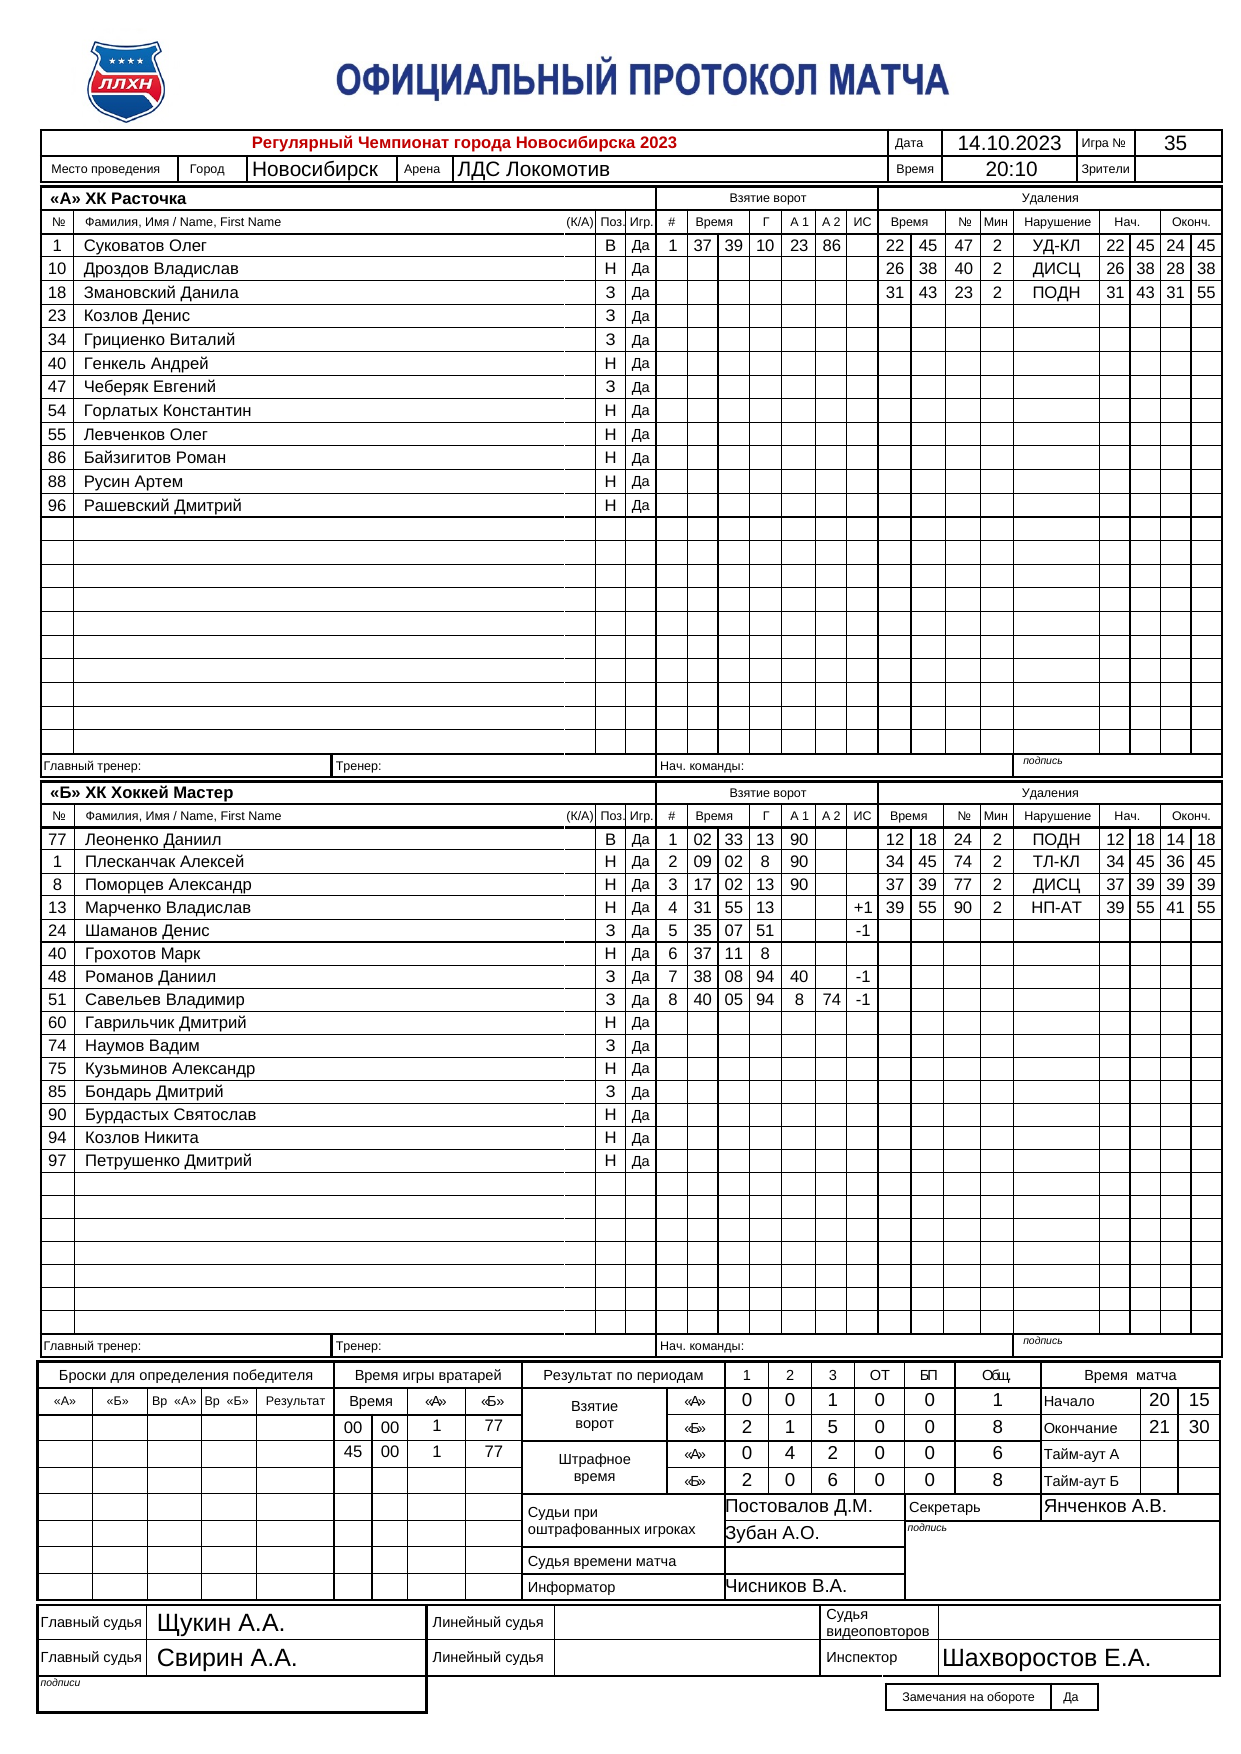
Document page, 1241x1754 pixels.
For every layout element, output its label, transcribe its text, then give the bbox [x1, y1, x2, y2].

table_cell [946, 659, 980, 682]
table_cell [1192, 541, 1221, 564]
table_cell Да [626, 281, 655, 303]
table_cell [1192, 305, 1221, 327]
table_cell [257, 1547, 333, 1573]
table_cell Тайм-аут Б [1042, 1468, 1140, 1493]
table_cell 3 [657, 874, 687, 895]
table_cell [565, 1265, 595, 1287]
table_cell [879, 612, 910, 634]
table_cell [596, 1196, 625, 1218]
table_cell [719, 659, 749, 682]
table_cell [912, 707, 945, 729]
table_cell [1161, 730, 1190, 753]
table_cell 4 [657, 896, 687, 918]
table_cell [816, 494, 846, 516]
table_cell # [657, 805, 687, 826]
table_cell Левченков Олег [74, 423, 564, 445]
table_cell [847, 352, 877, 374]
table_cell [719, 376, 749, 398]
table_cell [626, 518, 655, 540]
table_cell [782, 494, 815, 516]
table_header 2 [769, 1363, 811, 1387]
table_cell [879, 966, 910, 987]
table_header 14.10.2023 [943, 131, 1076, 155]
table_cell [912, 1104, 943, 1126]
table_cell [750, 1219, 781, 1241]
table_cell [565, 707, 595, 729]
table_cell Русин Артем [74, 470, 564, 493]
table_cell [879, 920, 910, 941]
table_cell [946, 470, 980, 493]
table_cell [565, 966, 595, 987]
table_cell [1100, 588, 1129, 611]
table_cell [912, 1265, 943, 1287]
table_cell [42, 636, 73, 658]
table_cell № [946, 211, 980, 233]
table_cell 13 [750, 874, 781, 895]
table_cell [1100, 446, 1129, 469]
table_cell [879, 1311, 910, 1333]
table_cell А 1 [782, 211, 815, 233]
table_cell [719, 588, 749, 611]
table_cell 1 [956, 1389, 1040, 1413]
table_cell [565, 588, 595, 611]
table_cell Грициенко Виталий [74, 328, 564, 351]
table_cell [1131, 920, 1160, 941]
table_cell Генкель Андрей [74, 352, 564, 374]
table_cell [1192, 966, 1221, 987]
table_cell 0 [769, 1468, 811, 1493]
table_cell Нач. команды: [657, 755, 1012, 776]
table_cell [565, 1150, 595, 1172]
table_cell Фамилия, Имя / Name, First Name [75, 805, 565, 826]
table_cell 1 [42, 850, 74, 872]
table_cell [565, 659, 595, 682]
table_header Общ. [956, 1363, 1040, 1387]
table_cell [912, 1311, 943, 1333]
table_cell [1014, 1288, 1099, 1310]
table_cell [1192, 423, 1221, 445]
table_cell 02 [719, 874, 749, 895]
table_cell Да [626, 399, 655, 422]
table_cell 22 [879, 235, 910, 256]
table_cell Дроздов Владислав [74, 257, 564, 280]
table_cell [1014, 541, 1099, 564]
table_cell 13 [750, 896, 781, 918]
table_cell [879, 1058, 910, 1079]
table_cell [565, 235, 595, 256]
table_cell [726, 1548, 904, 1573]
table_cell [750, 1035, 781, 1057]
table_cell [565, 1035, 595, 1057]
table_cell 12 [879, 829, 910, 849]
table_cell [688, 1012, 717, 1033]
table_cell Нач. [1100, 211, 1160, 233]
table_cell [816, 446, 846, 469]
table_cell [879, 305, 910, 327]
table_cell 0 [905, 1389, 954, 1413]
table_cell [657, 518, 687, 540]
table_cell [42, 1311, 74, 1333]
table_cell [912, 1012, 943, 1033]
table_cell [816, 707, 846, 729]
table_cell 34 [1100, 850, 1129, 872]
table_cell [912, 399, 945, 422]
table_cell [750, 730, 781, 753]
table_cell 38 [1131, 257, 1160, 280]
table_cell [816, 659, 846, 682]
table_cell [1161, 1035, 1190, 1057]
table_cell [981, 1058, 1013, 1079]
table_cell [879, 470, 910, 493]
table_cell Янченков А.В. [1042, 1495, 1219, 1520]
table_cell [847, 470, 877, 493]
table_cell 45 [335, 1441, 371, 1467]
table_cell [1131, 399, 1160, 422]
table_cell 40 [42, 352, 73, 374]
table_cell [816, 1127, 846, 1149]
table_cell 39 [719, 235, 749, 256]
table_cell [944, 1242, 980, 1264]
table_cell Н [596, 1058, 625, 1079]
table_cell [816, 1242, 846, 1264]
table_cell [1014, 470, 1099, 493]
table_cell [912, 588, 945, 611]
table_cell [1192, 376, 1221, 398]
table_cell 8 [956, 1415, 1040, 1440]
table_cell Да [626, 470, 655, 493]
table_cell [816, 612, 846, 634]
table_cell [75, 1265, 564, 1287]
table_cell 86 [42, 446, 73, 469]
table_cell [626, 730, 655, 753]
table_cell [981, 423, 1013, 445]
table_cell [1100, 943, 1129, 964]
table_cell [688, 1104, 717, 1126]
table_cell Информатор [523, 1575, 724, 1599]
table_cell [782, 470, 815, 493]
table_cell [688, 730, 717, 753]
table_cell Шахворостов Е.А. [939, 1640, 1219, 1675]
table_cell [847, 1311, 877, 1333]
table_cell Н [596, 399, 625, 422]
table_cell [657, 1196, 687, 1218]
table_cell [565, 896, 595, 918]
table_cell [688, 1173, 717, 1195]
table_cell [42, 1219, 74, 1241]
table_cell [981, 446, 1013, 469]
table_cell [879, 707, 910, 729]
table_cell [782, 730, 815, 753]
table_cell [626, 1288, 655, 1310]
table_header Взятие ворот [657, 783, 877, 803]
table_cell Поз. [596, 805, 625, 826]
table_cell Свирин А.А. [147, 1640, 425, 1675]
table_cell Инспектор [821, 1640, 938, 1675]
table_cell [750, 707, 781, 729]
table_cell Байзигитов Роман [74, 446, 564, 469]
table_cell [626, 707, 655, 729]
table_cell ПОДН [1014, 281, 1099, 303]
table_cell 08 [719, 966, 749, 987]
table_cell Бурдастых Святослав [75, 1104, 564, 1126]
table_cell 45 [1192, 850, 1221, 872]
table_cell [1192, 1288, 1221, 1310]
table_cell Да [626, 1127, 655, 1149]
table_cell [688, 1035, 717, 1057]
table_cell Время [688, 805, 749, 826]
table_cell [847, 328, 877, 351]
table_cell [565, 305, 595, 327]
table_cell Оконч. [1161, 211, 1221, 233]
table_cell [879, 730, 910, 753]
table_cell [944, 1196, 980, 1218]
table_cell [750, 1265, 781, 1287]
table_cell [202, 1441, 256, 1467]
table_cell [42, 612, 73, 634]
table_cell [1131, 707, 1160, 729]
table_cell [847, 659, 877, 682]
table_cell 55 [912, 896, 943, 918]
table_cell [42, 730, 73, 753]
table_cell [688, 1265, 717, 1287]
table_cell [657, 1219, 687, 1241]
table_cell Главный тренер: [42, 1335, 330, 1356]
table_cell 88 [42, 470, 73, 493]
table_cell [42, 707, 73, 729]
table_cell [1136, 157, 1221, 181]
table_cell [946, 399, 980, 422]
table_cell [93, 1468, 147, 1493]
table_cell [981, 494, 1013, 516]
table_cell [1014, 423, 1099, 445]
table_cell [373, 1468, 407, 1493]
table_cell [1014, 565, 1099, 587]
table_cell [944, 966, 980, 987]
table_cell [657, 257, 687, 280]
table_cell [719, 565, 749, 587]
table_cell [719, 494, 749, 516]
table_cell [1014, 446, 1099, 469]
table_cell 0 [726, 1389, 768, 1413]
table_cell [782, 328, 815, 351]
table_cell [688, 257, 717, 280]
table_cell 37 [1100, 874, 1129, 895]
table_cell [39, 1416, 92, 1440]
table_cell [1014, 328, 1099, 351]
table_cell [42, 1242, 74, 1264]
table_cell [1131, 494, 1160, 516]
table_cell 7 [657, 966, 687, 987]
table_cell (К/А) [565, 211, 595, 233]
table_cell 90 [782, 874, 815, 895]
table_cell Линейный судья [428, 1640, 554, 1675]
table_cell 45 [1192, 235, 1221, 256]
table_cell [879, 541, 910, 564]
table_cell [1014, 352, 1099, 374]
table_cell [816, 588, 846, 611]
table_cell 77 [466, 1441, 521, 1467]
table_cell Арена [398, 157, 452, 181]
table_cell [688, 659, 717, 682]
table_cell [750, 1173, 781, 1195]
table_cell Савельев Владимир [75, 989, 564, 1011]
table_cell [1192, 989, 1221, 1011]
table_cell [1100, 494, 1129, 516]
table_cell [879, 423, 910, 445]
table_cell [816, 1219, 846, 1241]
table_cell [719, 446, 749, 469]
table_cell Да [626, 989, 655, 1011]
table_cell [42, 1173, 74, 1195]
table_cell [1131, 989, 1160, 1011]
table_cell [565, 494, 595, 516]
table_cell [750, 423, 781, 445]
table_cell Оконч. [1161, 805, 1221, 826]
table_cell [847, 588, 877, 611]
table_cell [626, 1173, 655, 1195]
table_cell [257, 1574, 333, 1599]
table_cell [1100, 1012, 1129, 1033]
table_cell [719, 328, 749, 351]
table_cell [39, 1521, 92, 1546]
table_cell [565, 730, 595, 753]
table_cell [981, 1150, 1013, 1172]
table_cell [719, 1173, 749, 1195]
table_cell Да [626, 920, 655, 941]
table_cell [1161, 966, 1190, 987]
table_cell Петрушенко Дмитрий [75, 1150, 564, 1172]
table_cell Нарушение [1014, 211, 1099, 233]
table_cell [879, 565, 910, 587]
table_cell [816, 1311, 846, 1333]
table_cell [565, 1196, 595, 1218]
table_cell [750, 636, 781, 658]
table_cell [335, 1547, 371, 1573]
table_cell 18 [42, 281, 73, 303]
table_cell [816, 518, 846, 540]
table_cell [946, 446, 980, 469]
table_cell 37 [688, 235, 717, 256]
table_cell [816, 1150, 846, 1172]
table_cell [816, 920, 846, 941]
table_cell [373, 1494, 407, 1520]
table_cell [1014, 1311, 1099, 1333]
table_cell [257, 1441, 333, 1467]
table_cell [879, 376, 910, 398]
table_cell [1131, 1265, 1160, 1287]
table_cell 0 [769, 1389, 811, 1413]
table_cell [912, 376, 945, 398]
table_cell 47 [946, 235, 980, 256]
table_cell [1161, 1150, 1190, 1172]
table_cell [202, 1494, 256, 1520]
table_cell [1131, 518, 1160, 540]
table_cell [750, 612, 781, 634]
table_cell [1100, 423, 1129, 445]
table_cell [981, 541, 1013, 564]
table_cell [981, 1035, 1013, 1057]
table_cell [981, 588, 1013, 611]
table_cell [75, 1311, 564, 1333]
table_cell [688, 1219, 717, 1241]
table_cell 41 [1161, 896, 1190, 918]
table_cell [816, 1196, 846, 1218]
table_cell 94 [42, 1127, 74, 1149]
table_cell [782, 588, 815, 611]
table_cell Поз. [596, 211, 625, 233]
table_cell Да [626, 376, 655, 398]
table_cell [981, 1104, 1013, 1126]
table_cell [1192, 565, 1221, 587]
table_cell [688, 612, 717, 634]
table_cell [565, 683, 595, 706]
table_cell [816, 423, 846, 445]
table_cell [1100, 1196, 1129, 1218]
table_cell 45 [912, 850, 943, 872]
table_cell 4 [769, 1442, 811, 1467]
table_cell [847, 494, 877, 516]
table_cell ДИСЦ [1014, 257, 1099, 280]
table_cell В [596, 829, 625, 849]
table_cell [944, 1035, 980, 1057]
table_cell [148, 1441, 201, 1467]
table_cell [816, 352, 846, 374]
table_cell [688, 541, 717, 564]
table_cell [816, 399, 846, 422]
table_cell 00 [373, 1416, 407, 1440]
table_cell Г [750, 805, 781, 826]
table_cell [1161, 1012, 1190, 1033]
table_cell Тайм-аут А [1042, 1441, 1140, 1467]
table_cell [1192, 470, 1221, 493]
table_cell [944, 1265, 980, 1287]
table_cell Да [626, 423, 655, 445]
table_cell [1100, 518, 1129, 540]
table_cell [626, 1242, 655, 1264]
table_cell [912, 1173, 943, 1195]
table_cell [1131, 1219, 1160, 1241]
table_cell [981, 1173, 1013, 1195]
table_cell Шаманов Денис [75, 920, 564, 941]
table_cell [1192, 1196, 1221, 1218]
table_cell [657, 707, 687, 729]
table_cell 05 [719, 989, 749, 1011]
table_cell [688, 399, 717, 422]
table_cell [1131, 541, 1160, 564]
table_cell [1014, 494, 1099, 516]
table_cell 33 [719, 829, 749, 849]
table_cell [688, 1311, 717, 1333]
table_cell [1131, 376, 1160, 398]
table_cell [1100, 305, 1129, 327]
table_cell [657, 1242, 687, 1264]
table_cell [1161, 920, 1190, 941]
table_cell Тренер: [333, 1335, 655, 1356]
table_cell [719, 1311, 749, 1333]
table_cell [1014, 1127, 1099, 1149]
table_cell [626, 659, 655, 682]
table_cell [373, 1521, 407, 1546]
table_cell [42, 565, 73, 587]
table_cell 24 [1161, 235, 1190, 256]
table_cell [946, 518, 980, 540]
table_cell [912, 612, 945, 634]
table_cell Фамилия, Имя / Name, First Name [74, 211, 565, 233]
table_cell [1100, 541, 1129, 564]
table_cell 55 [1131, 896, 1160, 918]
table_cell «А» [668, 1442, 724, 1467]
table_cell 1 [408, 1441, 465, 1467]
table_cell [719, 470, 749, 493]
table_cell Зрители [1078, 157, 1134, 181]
table_cell 94 [750, 966, 781, 987]
table_cell [688, 376, 717, 398]
table_cell [1100, 1288, 1129, 1310]
table_cell [782, 636, 815, 658]
table_cell [1161, 1219, 1190, 1241]
table_cell Марченко Владислав [75, 896, 564, 918]
table_cell [657, 1104, 687, 1126]
table_cell 74 [42, 1035, 74, 1057]
table_cell Грохотов Марк [75, 943, 564, 964]
table_cell 74 [816, 989, 846, 1011]
table_cell НП-АТ [1014, 896, 1099, 918]
table_cell [42, 588, 73, 611]
table_cell [912, 730, 945, 753]
table_cell [944, 1081, 980, 1103]
table_cell [1131, 1311, 1160, 1333]
table_cell 43 [1131, 281, 1160, 303]
table_cell 13 [750, 829, 781, 849]
table_cell [782, 1311, 815, 1333]
table_cell 40 [782, 966, 815, 987]
table_cell [1192, 1127, 1221, 1149]
table_cell [1131, 446, 1160, 469]
table_cell Результат [257, 1389, 333, 1413]
table_cell [257, 1494, 333, 1520]
table_cell [1100, 730, 1129, 753]
table_cell Да [626, 874, 655, 895]
table_cell [408, 1574, 465, 1599]
table_cell 2 [726, 1468, 768, 1493]
table_cell [1131, 1173, 1160, 1195]
table_cell [1192, 1058, 1221, 1079]
table_cell [202, 1547, 256, 1573]
table_cell [565, 874, 595, 895]
table_cell [1192, 943, 1221, 964]
table_cell ИС [847, 805, 877, 826]
table_cell [782, 1058, 815, 1079]
table_cell [1179, 1441, 1219, 1467]
table_cell [816, 829, 846, 849]
table_cell [944, 1311, 980, 1333]
table_cell [688, 518, 717, 540]
table_cell 40 [42, 943, 74, 964]
table_cell Да [626, 966, 655, 987]
table_cell 54 [42, 399, 73, 422]
table_cell [657, 588, 687, 611]
table_cell [1131, 730, 1160, 753]
table_cell 8 [657, 989, 687, 1011]
table_cell 2 [981, 896, 1013, 918]
table_cell [657, 376, 687, 398]
table_cell [466, 1468, 521, 1493]
table_cell 8 [42, 874, 74, 895]
table_cell [816, 896, 846, 918]
table_cell [626, 636, 655, 658]
table_cell [782, 612, 815, 634]
table_cell [750, 470, 781, 493]
table_cell № [42, 211, 73, 233]
table_cell [879, 1127, 910, 1149]
table_cell [981, 518, 1013, 540]
table_cell 39 [879, 896, 910, 918]
table_cell [782, 659, 815, 682]
table_cell 11 [719, 943, 749, 964]
table_cell [1192, 1265, 1221, 1287]
table_cell Н [596, 850, 625, 872]
table_cell [565, 446, 595, 469]
table_cell 10 [42, 257, 73, 280]
table_cell [1100, 989, 1129, 1011]
table_cell 8 [956, 1468, 1040, 1493]
table_cell 43 [912, 281, 945, 303]
table_cell 26 [1100, 257, 1129, 280]
table_cell Взятие ворот [523, 1389, 666, 1440]
table_cell [1161, 588, 1190, 611]
table_cell [782, 257, 815, 280]
table_cell [944, 920, 980, 941]
table_cell [981, 376, 1013, 398]
table_cell [1131, 1242, 1160, 1264]
table_cell [626, 1196, 655, 1218]
table_cell [596, 541, 625, 564]
table_cell [944, 1288, 980, 1310]
table_cell [750, 1242, 781, 1264]
table_cell подпись [1014, 1335, 1221, 1356]
table_cell 2 [981, 235, 1013, 256]
table_cell [75, 1242, 564, 1264]
table_cell 23 [946, 281, 980, 303]
table_cell [946, 636, 980, 658]
table_cell [1161, 612, 1190, 634]
table_cell [912, 920, 943, 941]
table_cell Да [626, 1081, 655, 1103]
table_cell [42, 1196, 74, 1218]
table_cell [912, 1219, 943, 1241]
table_cell [596, 1173, 625, 1195]
table_cell Вр «А» [148, 1389, 201, 1413]
table_cell З [596, 328, 625, 351]
table_cell 55 [42, 423, 73, 445]
table_cell [847, 612, 877, 634]
table_cell [912, 1150, 943, 1172]
table_cell Постовалов Д.М. [726, 1495, 904, 1520]
table_cell [688, 1196, 717, 1218]
table_cell [1161, 1058, 1190, 1079]
table_cell 18 [1192, 829, 1221, 849]
table_cell [565, 636, 595, 658]
table_cell [1131, 943, 1160, 964]
table_cell [74, 518, 564, 540]
table_cell 0 [905, 1468, 954, 1493]
table_cell [847, 399, 877, 422]
table_cell Наумов Вадим [75, 1035, 564, 1057]
table_cell [657, 541, 687, 564]
table_header Да [1052, 1685, 1097, 1709]
table_cell [782, 920, 815, 941]
table_cell [657, 328, 687, 351]
table_header Удаления [879, 188, 1221, 209]
table_cell [946, 352, 980, 374]
table_cell [816, 966, 846, 987]
table_cell [750, 1127, 781, 1149]
table_cell [257, 1521, 333, 1546]
table_cell подпись [906, 1522, 1219, 1599]
table_cell [1100, 1219, 1129, 1241]
table_cell [879, 943, 910, 964]
table_cell 15 [1179, 1389, 1219, 1413]
table_cell [1141, 1468, 1177, 1493]
table_cell «Б» [93, 1389, 147, 1413]
table_cell [719, 1219, 749, 1241]
table_cell [1161, 541, 1190, 564]
table_cell [148, 1494, 201, 1520]
table_cell [981, 470, 1013, 493]
table_cell [782, 707, 815, 729]
table_cell [782, 1150, 815, 1172]
table_cell [688, 328, 717, 351]
table_cell [657, 399, 687, 422]
table_cell Н [596, 896, 625, 918]
table_cell [816, 328, 846, 351]
table_cell [912, 683, 945, 706]
table_cell [565, 1173, 595, 1195]
table_cell 2 [657, 850, 687, 872]
table_cell [946, 730, 980, 753]
table_cell 5 [812, 1415, 854, 1440]
table_cell [1192, 1081, 1221, 1103]
table_cell [565, 850, 595, 872]
table_cell Линейный судья [428, 1606, 554, 1639]
table_cell [847, 1035, 877, 1057]
table_cell [202, 1574, 256, 1599]
table_cell Да [626, 1012, 655, 1033]
table_cell [657, 1173, 687, 1195]
table_cell [879, 1150, 910, 1172]
table_cell [93, 1494, 147, 1520]
table_header 3 [812, 1363, 854, 1387]
table_cell [1131, 1035, 1160, 1057]
table_cell [42, 659, 73, 682]
table_cell [408, 1547, 465, 1573]
table_cell [1131, 328, 1160, 351]
table_cell 0 [855, 1442, 904, 1467]
table_cell 2 [726, 1415, 768, 1440]
table_cell [981, 1127, 1013, 1149]
table_cell [1161, 328, 1190, 351]
table_cell [847, 565, 877, 587]
table_cell [981, 1196, 1013, 1218]
table_cell [565, 829, 595, 849]
table_cell [688, 1242, 717, 1264]
table_cell [912, 1242, 943, 1264]
table_cell Да [626, 829, 655, 849]
table_cell [719, 541, 749, 564]
table_cell 2 [981, 829, 1013, 849]
table_cell 02 [688, 829, 717, 849]
table_cell 45 [1131, 850, 1160, 872]
table_cell [816, 1035, 846, 1057]
table_cell [981, 636, 1013, 658]
table_cell 38 [912, 257, 945, 280]
table_cell -1 [847, 989, 877, 1011]
table_cell 74 [944, 850, 980, 872]
table_header Регулярный Чемпионат города Новосибирска 2023 [42, 131, 887, 155]
table_cell [912, 470, 945, 493]
table_cell [782, 281, 815, 303]
table_cell [1161, 494, 1190, 516]
table_cell [782, 399, 815, 422]
table_cell [1161, 1104, 1190, 1126]
table_cell [1192, 399, 1221, 422]
table_cell 77 [466, 1416, 521, 1440]
table_header 1 [726, 1363, 768, 1387]
table_cell 90 [782, 829, 815, 849]
table_cell [626, 565, 655, 587]
table_cell [847, 1058, 877, 1079]
table_cell 40 [946, 257, 980, 280]
table_cell [879, 446, 910, 469]
table_cell [596, 1288, 625, 1310]
table_cell Время [335, 1389, 407, 1413]
table_cell [93, 1441, 147, 1467]
table_cell Зубан А.О. [726, 1521, 904, 1546]
table_cell [946, 612, 980, 634]
table_cell [1192, 1012, 1221, 1033]
table_cell [879, 518, 910, 540]
table_cell [1161, 423, 1190, 445]
table_cell А 2 [816, 211, 846, 233]
table_cell 13 [42, 896, 74, 918]
table_cell [719, 1058, 749, 1079]
table_cell [981, 1012, 1013, 1033]
table_cell [74, 636, 564, 658]
table_cell # [657, 211, 687, 233]
table_cell 38 [1192, 257, 1221, 280]
table_cell [782, 1081, 815, 1103]
table_cell [39, 1468, 92, 1493]
table_cell [816, 1058, 846, 1079]
table_cell [1014, 588, 1099, 611]
table_cell [981, 966, 1013, 987]
table_cell 75 [42, 1058, 74, 1079]
table_cell [657, 1150, 687, 1172]
table_cell [1014, 1035, 1099, 1057]
table_cell Чисников В.А. [726, 1575, 904, 1599]
table_cell [750, 1288, 781, 1310]
table_cell [719, 707, 749, 729]
table_header «А» ХК Расточка [42, 188, 655, 209]
table_cell [1161, 376, 1190, 398]
table_cell [565, 1058, 595, 1079]
table_cell [596, 1265, 625, 1287]
table_cell З [596, 1081, 625, 1103]
table_cell [148, 1547, 201, 1573]
table_cell [981, 920, 1013, 941]
table_cell [565, 1081, 595, 1103]
table_cell 0 [855, 1389, 904, 1413]
table_cell Главный судья [39, 1640, 146, 1675]
table_cell [688, 1081, 717, 1103]
table_cell [946, 588, 980, 611]
table_cell Да [626, 328, 655, 351]
table_cell Окончание [1042, 1415, 1140, 1440]
table_cell [688, 470, 717, 493]
table_cell [939, 1606, 1219, 1639]
table_cell [847, 281, 877, 303]
table_cell «Б» [668, 1415, 724, 1440]
table_cell 17 [688, 874, 717, 895]
table_cell 26 [879, 257, 910, 280]
table_cell [981, 943, 1013, 964]
table_cell [816, 376, 846, 398]
table_cell [1131, 470, 1160, 493]
table_cell [596, 1242, 625, 1264]
table_cell [657, 1058, 687, 1079]
table_cell [657, 352, 687, 374]
table_cell [816, 943, 846, 964]
table_cell [750, 1150, 781, 1172]
table_cell [847, 305, 877, 327]
table_cell [74, 730, 564, 753]
table_cell [1161, 683, 1190, 706]
table_cell [257, 1416, 333, 1440]
table_cell [912, 1058, 943, 1079]
table_cell [565, 612, 595, 634]
table_cell [93, 1416, 147, 1440]
table_cell [816, 281, 846, 303]
table_cell [981, 399, 1013, 422]
table_cell [596, 683, 625, 706]
table_cell [1192, 1035, 1221, 1057]
table_cell Время [688, 211, 749, 233]
table_cell [1100, 1035, 1129, 1057]
table_cell [1192, 1311, 1221, 1333]
table_cell 23 [782, 235, 815, 256]
table_cell [1014, 305, 1099, 327]
table_cell 60 [42, 1012, 74, 1033]
table_cell 51 [42, 989, 74, 1011]
table_cell [596, 659, 625, 682]
table_cell [912, 636, 945, 658]
table_cell З [596, 989, 625, 1011]
table_cell УД-КЛ [1014, 235, 1099, 256]
table_cell [565, 281, 595, 303]
table_cell [1161, 518, 1190, 540]
table_cell [428, 1677, 882, 1711]
table_cell [1100, 683, 1129, 706]
table_cell Леоненко Даниил [75, 829, 564, 849]
table_cell [782, 1288, 815, 1310]
table_cell [74, 541, 564, 564]
table_cell [912, 446, 945, 469]
table_cell Романов Даниил [75, 966, 564, 987]
table_cell 6 [956, 1442, 1040, 1467]
table_cell [688, 683, 717, 706]
table_cell [719, 257, 749, 280]
table_cell [1192, 328, 1221, 351]
table_cell [1014, 1265, 1099, 1287]
table_cell 30 [1179, 1415, 1219, 1440]
table_cell [782, 1196, 815, 1218]
table_cell [816, 1173, 846, 1195]
table_cell [816, 1012, 846, 1033]
table_cell ДИСЦ [1014, 874, 1099, 895]
table_cell Судьи при оштрафованных игроках [523, 1495, 724, 1546]
table_cell [93, 1547, 147, 1573]
table_cell [657, 1081, 687, 1103]
table_cell [1100, 1104, 1129, 1126]
table_cell 48 [42, 966, 74, 987]
table_cell [408, 1521, 465, 1546]
table_cell 55 [719, 896, 749, 918]
table_cell [719, 1288, 749, 1310]
table_cell 8 [782, 989, 815, 1011]
table_cell [1161, 1288, 1190, 1310]
table_cell [816, 1104, 846, 1126]
table_cell 86 [816, 235, 846, 256]
table_cell [782, 1219, 815, 1241]
table_cell [1100, 1242, 1129, 1264]
table_cell Игр. [626, 211, 655, 233]
table_cell [1131, 659, 1160, 682]
table_cell [719, 1035, 749, 1057]
table_cell [1161, 1127, 1190, 1149]
table_cell [1192, 588, 1221, 611]
table_cell [879, 1242, 910, 1264]
table_cell [847, 1196, 877, 1218]
table_cell [1100, 920, 1129, 941]
table_cell [981, 565, 1013, 587]
table_cell Мин [981, 211, 1013, 233]
table_cell [847, 1012, 877, 1033]
table_cell [944, 943, 980, 964]
picture [5, 28, 1179, 129]
table_cell [912, 1035, 943, 1057]
table_cell Кузьминов Александр [75, 1058, 564, 1079]
table_cell [657, 636, 687, 658]
table_cell [782, 518, 815, 540]
table_cell [879, 494, 910, 516]
table_cell Козлов Никита [75, 1127, 564, 1149]
table_cell [1131, 612, 1160, 634]
table_cell [782, 352, 815, 374]
table_cell [408, 1494, 465, 1520]
table_cell [719, 399, 749, 422]
table_cell [1192, 920, 1221, 941]
table_cell 07 [719, 920, 749, 941]
table_cell [912, 518, 945, 540]
table_cell [912, 1081, 943, 1103]
table_cell [596, 636, 625, 658]
table_cell [750, 328, 781, 351]
table_cell 24 [944, 829, 980, 849]
table_cell [1131, 1058, 1160, 1079]
table_cell Да [626, 896, 655, 918]
table_cell [1131, 565, 1160, 587]
table_cell [816, 470, 846, 493]
table_cell [1014, 683, 1099, 706]
table_cell [565, 399, 595, 422]
table_cell Нарушение [1014, 805, 1099, 826]
table_cell [75, 1196, 564, 1218]
table_cell [1014, 376, 1099, 398]
table_cell [1192, 1104, 1221, 1126]
table_cell [565, 257, 595, 280]
table_cell [626, 683, 655, 706]
table_cell [847, 1150, 877, 1172]
table_cell Да [626, 1104, 655, 1126]
table_cell 20 [1141, 1389, 1177, 1413]
table_cell [657, 470, 687, 493]
table_cell [847, 1081, 877, 1103]
table_cell [912, 1196, 943, 1218]
table_cell [981, 1242, 1013, 1264]
table_cell [596, 612, 625, 634]
table_cell [719, 1081, 749, 1103]
table_cell [75, 1173, 564, 1195]
table_cell [981, 659, 1013, 682]
table_cell [912, 352, 945, 374]
table_cell [912, 423, 945, 445]
table_cell [1161, 470, 1190, 493]
table_header Броски для определения победителя [39, 1363, 333, 1387]
table_cell [1192, 1219, 1221, 1241]
table_cell [657, 1288, 687, 1310]
table_cell подпись [1014, 755, 1221, 776]
table_cell [1014, 1058, 1099, 1079]
table_cell [946, 541, 980, 564]
table_cell [1131, 636, 1160, 658]
table_cell [816, 1265, 846, 1287]
table_cell [981, 707, 1013, 729]
table_cell [847, 1265, 877, 1287]
table_cell [42, 518, 73, 540]
table_cell 8 [750, 943, 781, 964]
table_cell [596, 730, 625, 753]
table_cell 18 [912, 829, 943, 849]
table_cell [565, 1104, 595, 1126]
table_cell [1141, 1441, 1177, 1467]
table_cell 38 [688, 966, 717, 987]
table_cell [879, 683, 910, 706]
table_cell Н [596, 423, 625, 445]
table_cell [847, 1104, 877, 1126]
table_cell [202, 1416, 256, 1440]
table_cell [626, 1219, 655, 1241]
table_cell [847, 1219, 877, 1241]
table_cell Главный тренер: [42, 755, 330, 776]
table_cell «А» [39, 1389, 92, 1413]
table_cell [879, 1288, 910, 1310]
table_cell [816, 683, 846, 706]
table_cell [782, 565, 815, 587]
table_cell 09 [688, 850, 717, 872]
table_cell [688, 636, 717, 658]
table_cell [1161, 989, 1190, 1011]
table_cell 5 [657, 920, 687, 941]
table_cell [1161, 707, 1190, 729]
table_cell [782, 446, 815, 469]
table_cell [879, 659, 910, 682]
table_cell [847, 829, 877, 849]
table_cell 00 [373, 1441, 407, 1467]
table_cell [912, 541, 945, 564]
table_cell [1192, 659, 1221, 682]
table_cell Плесканчак Алексей [75, 850, 564, 872]
table_cell [944, 1104, 980, 1126]
table_cell [565, 920, 595, 941]
table_cell [1100, 1173, 1129, 1195]
table_cell [657, 494, 687, 516]
table_cell [688, 352, 717, 374]
table_cell 0 [855, 1415, 904, 1440]
table_cell [1161, 446, 1190, 469]
table_cell [657, 1012, 687, 1033]
table_cell [1100, 470, 1129, 493]
table_cell Бондарь Дмитрий [75, 1081, 564, 1103]
table_cell [1161, 943, 1190, 964]
table_cell Рашевский Дмитрий [74, 494, 564, 516]
table_cell 97 [42, 1150, 74, 1172]
table_cell 24 [42, 920, 74, 941]
table_cell Новосибирск [248, 157, 396, 181]
table_cell [782, 1104, 815, 1126]
table_cell 94 [750, 989, 781, 1011]
table_cell [1100, 1150, 1129, 1172]
table_cell [750, 565, 781, 587]
table_cell [1100, 1311, 1129, 1333]
table_cell № [944, 805, 980, 826]
table_cell [1014, 1081, 1099, 1103]
table_cell [847, 446, 877, 469]
table_cell Нач. [1100, 805, 1160, 826]
table_cell [148, 1468, 201, 1493]
table_cell [565, 518, 595, 540]
table_cell 1 [812, 1389, 854, 1413]
table_cell [879, 636, 910, 658]
table_cell [657, 1311, 687, 1333]
table_cell [1161, 1265, 1190, 1287]
table_cell [1131, 1081, 1160, 1103]
table_cell [1100, 1127, 1129, 1149]
table_cell 39 [1131, 874, 1160, 895]
table_cell Игр. [626, 805, 655, 826]
table_cell Мин [981, 805, 1013, 826]
table_cell 1 [657, 235, 687, 256]
table_cell Да [626, 257, 655, 280]
table_cell [565, 1127, 595, 1149]
table_cell З [596, 281, 625, 303]
table_cell [42, 1288, 74, 1310]
table_header ОТ [855, 1363, 904, 1387]
table_cell Время [889, 157, 941, 181]
table_cell Н [596, 446, 625, 469]
table_cell [565, 1219, 595, 1241]
table_cell З [596, 1035, 625, 1057]
table_cell Да [626, 235, 655, 256]
table_header Замечания на обороте [887, 1685, 1050, 1709]
table_cell [657, 612, 687, 634]
table_cell [946, 423, 980, 445]
table_cell [74, 588, 564, 611]
table_cell [565, 423, 595, 445]
table_cell «А» [668, 1389, 724, 1413]
table_cell З [596, 376, 625, 398]
table_cell [946, 565, 980, 587]
table_cell [1161, 1081, 1190, 1103]
table_cell Да [626, 1150, 655, 1172]
table_cell [750, 446, 781, 469]
table_cell [750, 659, 781, 682]
table_header Игра № [1078, 131, 1134, 155]
table_cell [1192, 1173, 1221, 1195]
table_cell [1161, 305, 1190, 327]
table_cell 31 [688, 896, 717, 918]
table_cell 23 [42, 305, 73, 327]
table_cell 1 [42, 235, 73, 256]
table_cell (К/А) [565, 805, 595, 826]
table_cell [981, 1288, 1013, 1310]
table_cell [688, 446, 717, 469]
table_cell [1100, 399, 1129, 422]
table_cell 02 [719, 850, 749, 872]
table_cell [750, 683, 781, 706]
table_cell [750, 1196, 781, 1218]
table_cell В [596, 235, 625, 256]
table_cell [555, 1606, 819, 1639]
table_cell 0 [855, 1468, 904, 1493]
table_cell [719, 1242, 749, 1264]
table_cell [946, 376, 980, 398]
table_cell 8 [750, 850, 781, 872]
table_cell 47 [42, 376, 73, 398]
table_cell [657, 683, 687, 706]
table_cell Н [596, 352, 625, 374]
table_cell [75, 1288, 564, 1310]
table_cell [782, 683, 815, 706]
table_cell [782, 423, 815, 445]
table_cell Чеберяк Евгений [74, 376, 564, 398]
table_cell [657, 1265, 687, 1287]
table_cell [688, 565, 717, 587]
table_cell [1100, 1265, 1129, 1287]
table_cell [847, 636, 877, 658]
table_cell [946, 494, 980, 516]
table_cell [596, 707, 625, 729]
table_cell [816, 874, 846, 895]
table_cell [847, 1288, 877, 1310]
table_cell 39 [1192, 874, 1221, 895]
table_cell [879, 1173, 910, 1195]
table_cell [879, 1265, 910, 1287]
table_cell [944, 989, 980, 1011]
table_cell [847, 376, 877, 398]
table_cell [879, 1081, 910, 1103]
table_cell [565, 1012, 595, 1033]
table_cell [719, 730, 749, 753]
table_cell 34 [879, 850, 910, 872]
table_cell Да [626, 494, 655, 516]
table_cell [148, 1521, 201, 1546]
table_cell [1014, 1012, 1099, 1033]
table_cell [816, 541, 846, 564]
table_cell [373, 1547, 407, 1573]
table_cell [1161, 352, 1190, 374]
table_cell Главный судья [39, 1606, 146, 1639]
table_cell [944, 1127, 980, 1149]
table_cell [1161, 565, 1190, 587]
table_cell [847, 257, 877, 280]
table_cell 90 [42, 1104, 74, 1126]
table_cell 00 [335, 1416, 371, 1440]
table_cell [782, 541, 815, 564]
table_cell [750, 518, 781, 540]
table_cell [657, 730, 687, 753]
table_cell -1 [847, 966, 877, 987]
table_cell [1131, 966, 1160, 987]
table_cell [1014, 966, 1099, 987]
table_cell 2 [812, 1442, 854, 1467]
table_cell 37 [879, 874, 910, 895]
table_cell [42, 541, 73, 564]
table_cell [1014, 518, 1099, 540]
table_cell [657, 305, 687, 327]
table_cell [816, 1288, 846, 1310]
table_cell [782, 896, 815, 918]
table_cell [1161, 1311, 1190, 1333]
table_cell [1014, 1104, 1099, 1126]
table_cell [719, 281, 749, 303]
table_cell Штрафное время [523, 1442, 666, 1493]
table_cell [1192, 518, 1221, 540]
table_cell А 1 [782, 805, 815, 826]
table_cell [1014, 920, 1099, 941]
table_cell [335, 1494, 371, 1520]
table_cell [1014, 659, 1099, 682]
table_cell Щукин А.А. [147, 1606, 425, 1639]
table_cell [750, 1012, 781, 1033]
table_cell [1192, 707, 1221, 729]
table_cell [1161, 399, 1190, 422]
table_cell [1192, 1242, 1221, 1264]
table_cell 18 [1131, 829, 1160, 849]
table_cell [750, 352, 781, 374]
table_cell [1192, 352, 1221, 374]
table_cell 6 [657, 943, 687, 964]
table_cell [719, 352, 749, 374]
table_cell [1192, 683, 1221, 706]
table_cell [981, 683, 1013, 706]
table_cell [719, 1196, 749, 1218]
table_cell Да [626, 850, 655, 872]
table_cell [408, 1468, 465, 1493]
table_cell [1131, 1127, 1160, 1149]
table_cell [466, 1494, 521, 1520]
table_cell [816, 1081, 846, 1103]
table_cell Н [596, 1150, 625, 1172]
table_cell [565, 352, 595, 374]
table_cell [466, 1521, 521, 1546]
table_cell [912, 989, 943, 1011]
table_cell Судья видеоповторов [821, 1606, 938, 1639]
table_cell [688, 305, 717, 327]
table_cell [1161, 636, 1190, 658]
table_cell [688, 588, 717, 611]
table_cell [782, 1035, 815, 1057]
table_cell [879, 1104, 910, 1126]
table_cell [74, 659, 564, 682]
table_cell [847, 541, 877, 564]
table_cell [879, 352, 910, 374]
table_cell 55 [1192, 896, 1221, 918]
table_header Результат по периодам [523, 1363, 724, 1387]
table_header Взятие ворот [657, 188, 877, 209]
table_cell [946, 328, 980, 351]
table_cell [1014, 399, 1099, 422]
table_cell [1100, 659, 1129, 682]
table_cell 28 [1161, 257, 1190, 280]
table_cell [1192, 636, 1221, 658]
table_cell 21 [1141, 1415, 1177, 1440]
table_cell [816, 257, 846, 280]
table_cell [912, 565, 945, 587]
table_cell [1100, 1081, 1129, 1103]
table_cell [879, 1012, 910, 1033]
table_cell 0 [905, 1442, 954, 1467]
table_cell Суковатов Олег [74, 235, 564, 256]
table_cell 0 [726, 1442, 768, 1467]
table_cell 31 [879, 281, 910, 303]
table_cell [75, 1219, 564, 1241]
table_cell [1014, 1150, 1099, 1172]
table_cell 36 [1161, 850, 1190, 872]
table_cell [1161, 659, 1190, 682]
table_cell [847, 874, 877, 895]
table_cell 85 [42, 1081, 74, 1103]
table_cell [1014, 707, 1099, 729]
table_cell Н [596, 1104, 625, 1126]
table_cell [565, 943, 595, 964]
table_cell [1192, 446, 1221, 469]
table_cell [1100, 612, 1129, 634]
table_cell [719, 1012, 749, 1033]
table_cell [981, 1265, 1013, 1287]
table_cell [782, 1012, 815, 1033]
table_cell [466, 1547, 521, 1573]
table_cell [373, 1574, 407, 1599]
table_cell [816, 305, 846, 327]
table_cell [1100, 707, 1129, 729]
table_header БП [905, 1363, 954, 1387]
table_cell [1099, 1682, 1220, 1711]
table_cell [847, 1127, 877, 1149]
table_cell [847, 1173, 877, 1195]
table_cell [719, 612, 749, 634]
table_cell [1161, 1242, 1190, 1264]
table_cell [782, 305, 815, 327]
table_cell [1014, 1219, 1099, 1241]
table_cell [657, 659, 687, 682]
table_cell Г [750, 211, 781, 233]
table_cell -1 [847, 920, 877, 941]
table_cell З [596, 305, 625, 327]
table_cell 55 [1192, 281, 1221, 303]
table_cell [1100, 328, 1129, 351]
table_cell [688, 494, 717, 516]
table_cell Время [879, 805, 943, 826]
table_cell 45 [1131, 235, 1160, 256]
table_header Время игры вратарей [335, 1363, 521, 1387]
table_cell [1014, 730, 1099, 753]
table_cell 2 [981, 257, 1013, 280]
table_cell Н [596, 1127, 625, 1149]
table_cell [565, 541, 595, 564]
table_cell [596, 1311, 625, 1333]
table_cell [847, 423, 877, 445]
table_cell Н [596, 874, 625, 895]
table_cell [946, 305, 980, 327]
table_cell [719, 1127, 749, 1149]
table_cell [847, 235, 877, 256]
table_cell [148, 1574, 201, 1599]
table_cell [912, 943, 943, 964]
table_cell [257, 1468, 333, 1493]
table_cell [1131, 423, 1160, 445]
table_cell [944, 1150, 980, 1172]
table_cell [1161, 1196, 1190, 1218]
table_cell [1014, 636, 1099, 658]
table_cell 39 [912, 874, 943, 895]
table_cell 14 [1161, 829, 1190, 849]
table_cell [981, 1081, 1013, 1103]
table_cell [750, 1081, 781, 1103]
table_cell [93, 1574, 147, 1599]
table_cell Да [626, 446, 655, 469]
table_cell [1192, 730, 1221, 753]
table_cell [719, 518, 749, 540]
table_cell [1192, 612, 1221, 634]
table_cell [1014, 943, 1099, 964]
table_cell [688, 1150, 717, 1172]
table_cell [719, 305, 749, 327]
table_cell [981, 328, 1013, 351]
table_cell [1100, 352, 1129, 374]
table_cell [879, 588, 910, 611]
table_cell Да [626, 352, 655, 374]
table_cell 31 [1100, 281, 1129, 303]
table_cell Вр «Б» [202, 1389, 256, 1413]
table_cell [847, 707, 877, 729]
table_cell [565, 989, 595, 1011]
table_cell [1131, 1288, 1160, 1310]
table_cell 96 [42, 494, 73, 516]
table_cell Н [596, 494, 625, 516]
table_cell [39, 1441, 92, 1467]
table_cell 35 [688, 920, 717, 941]
table_cell [879, 1035, 910, 1057]
table_cell № [42, 805, 74, 826]
table_cell [719, 1265, 749, 1287]
table_cell Тренер: [333, 755, 655, 776]
table_cell [981, 1219, 1013, 1241]
table_cell [565, 328, 595, 351]
table_cell [847, 683, 877, 706]
table_cell [688, 1127, 717, 1149]
table_cell [946, 707, 980, 729]
table_cell 2 [981, 281, 1013, 303]
table_cell [750, 399, 781, 422]
table_cell 77 [42, 829, 74, 849]
table_cell [1131, 1196, 1160, 1218]
table_cell [688, 707, 717, 729]
table_cell Гаврильчик Дмитрий [75, 1012, 564, 1033]
table_cell [688, 1058, 717, 1079]
table_cell [596, 518, 625, 540]
table_cell [1014, 612, 1099, 634]
table_cell Место проведения [42, 157, 177, 181]
table_cell [688, 1288, 717, 1310]
table_cell Да [626, 943, 655, 964]
table_cell [750, 305, 781, 327]
table_cell [719, 423, 749, 445]
table_cell 1 [657, 829, 687, 849]
table_cell [847, 730, 877, 753]
table_cell [657, 1035, 687, 1057]
table_cell Н [596, 257, 625, 280]
table_cell [74, 565, 564, 587]
table_cell Судья времени матча [523, 1548, 724, 1573]
table_cell [782, 943, 815, 964]
table_header 35 [1136, 131, 1221, 155]
table_cell [944, 1058, 980, 1079]
table_cell Да [626, 305, 655, 327]
table_cell [657, 1127, 687, 1149]
table_cell [719, 1150, 749, 1172]
table_cell [912, 494, 945, 516]
table_cell ЛДС Локомотив [454, 157, 887, 181]
table_cell [912, 1288, 943, 1310]
table_cell [879, 328, 910, 351]
table_cell [626, 1265, 655, 1287]
table_cell 90 [944, 896, 980, 918]
table_cell [42, 683, 73, 706]
table_cell [657, 423, 687, 445]
table_cell Начало [1042, 1389, 1140, 1413]
table_cell [626, 541, 655, 564]
table_cell [879, 1219, 910, 1241]
table_cell [912, 328, 945, 351]
table_cell [1014, 1196, 1099, 1218]
table_cell [1100, 636, 1129, 658]
table_cell З [596, 966, 625, 987]
table_cell [1014, 1242, 1099, 1264]
table_cell [944, 1219, 980, 1241]
table_cell [879, 989, 910, 1011]
table_cell 1 [769, 1415, 811, 1440]
table_cell 22 [1100, 235, 1129, 256]
table_cell [555, 1640, 819, 1675]
table_cell [626, 1311, 655, 1333]
table_cell 12 [1100, 829, 1129, 849]
table_cell А 2 [816, 805, 846, 826]
table_cell ПОДН [1014, 829, 1099, 849]
table_cell [782, 1127, 815, 1149]
table_cell Время [879, 211, 945, 233]
table_cell 77 [944, 874, 980, 895]
table_cell [335, 1468, 371, 1493]
table_cell [688, 281, 717, 303]
table_cell [39, 1547, 92, 1573]
table_cell [750, 376, 781, 398]
table_header Дата [889, 131, 941, 155]
table_cell [816, 850, 846, 872]
table_cell Секретарь [906, 1495, 1040, 1520]
table_cell [657, 446, 687, 469]
table_cell подписи [39, 1677, 425, 1711]
table_cell [596, 588, 625, 611]
table_cell [565, 565, 595, 587]
table_cell [202, 1468, 256, 1493]
table_cell [719, 636, 749, 658]
table_cell [782, 1242, 815, 1264]
table_cell [1100, 966, 1129, 987]
table_cell [816, 730, 846, 753]
table_cell [565, 1311, 595, 1333]
table_cell [626, 612, 655, 634]
table_cell [750, 1058, 781, 1079]
table_cell 20:10 [943, 157, 1076, 181]
table_cell 31 [1161, 281, 1190, 303]
table_cell [202, 1521, 256, 1546]
table_cell Н [596, 470, 625, 493]
table_cell 37 [688, 943, 717, 964]
table_cell [816, 565, 846, 587]
table_cell [657, 565, 687, 587]
table_cell [565, 1288, 595, 1310]
table_header «Б» ХК Хоккей Мастер [42, 783, 655, 803]
table_cell 34 [42, 328, 73, 351]
table_cell [565, 470, 595, 493]
table_cell [1100, 565, 1129, 587]
table_cell [750, 541, 781, 564]
table_cell [1131, 1104, 1160, 1126]
table_cell [782, 1265, 815, 1287]
table_cell ИС [847, 211, 877, 233]
table_cell Да [626, 1035, 655, 1057]
table_cell [565, 376, 595, 398]
table_cell [74, 707, 564, 729]
table_cell Козлов Денис [74, 305, 564, 327]
table_cell [1192, 1150, 1221, 1172]
table_cell [883, 1677, 1220, 1681]
table_cell [335, 1521, 371, 1546]
table_cell [1131, 1150, 1160, 1172]
table_cell [1131, 588, 1160, 611]
table_cell «А» [408, 1389, 465, 1413]
table_cell [596, 565, 625, 587]
table_cell [1131, 1012, 1160, 1033]
table_cell [74, 612, 564, 634]
table_cell 90 [782, 850, 815, 872]
table_cell [719, 1104, 749, 1126]
table_cell [688, 423, 717, 445]
table_cell [912, 1127, 943, 1149]
table_cell 0 [905, 1415, 954, 1440]
table_cell «Б » [466, 1389, 521, 1413]
table_cell [565, 1242, 595, 1264]
table_cell 39 [1100, 896, 1129, 918]
table_cell [1100, 1058, 1129, 1079]
table_cell 45 [912, 235, 945, 256]
table_cell [39, 1574, 92, 1599]
table_cell [750, 257, 781, 280]
table_cell [1014, 989, 1099, 1011]
table_cell 1 [408, 1416, 465, 1440]
table_cell [816, 636, 846, 658]
table_cell [1014, 1173, 1099, 1195]
table_cell [335, 1574, 371, 1599]
table_cell Н [596, 943, 625, 964]
table_cell [782, 376, 815, 398]
table_cell [847, 850, 877, 872]
table_cell 2 [981, 874, 1013, 895]
table_cell З [596, 920, 625, 941]
table_cell [750, 281, 781, 303]
table_cell [912, 966, 943, 987]
table_header Время матча [1042, 1363, 1219, 1387]
table_cell [1179, 1468, 1219, 1493]
table_cell [39, 1494, 92, 1520]
table_cell [93, 1521, 147, 1546]
table_cell Змановский Данила [74, 281, 564, 303]
table_cell [944, 1173, 980, 1195]
table_cell [912, 305, 945, 327]
table_cell [750, 588, 781, 611]
table_cell Поморцев Александр [75, 874, 564, 895]
table_cell [42, 1265, 74, 1287]
table_cell [782, 1173, 815, 1195]
table_cell [981, 989, 1013, 1011]
table_cell [719, 683, 749, 706]
table_cell [981, 352, 1013, 374]
table_cell [750, 1311, 781, 1333]
table_cell [626, 588, 655, 611]
table_cell [847, 1242, 877, 1264]
table_cell [1131, 683, 1160, 706]
table_cell Город [179, 157, 246, 181]
table_cell [946, 683, 980, 706]
table_cell [1192, 494, 1221, 516]
table_cell [912, 659, 945, 682]
table_cell 51 [750, 920, 781, 941]
table_cell [981, 612, 1013, 634]
table_cell [657, 281, 687, 303]
table_cell 39 [1161, 874, 1190, 895]
table_cell [74, 683, 564, 706]
table_cell 10 [750, 235, 781, 256]
table_cell [148, 1416, 201, 1440]
table_cell [1100, 376, 1129, 398]
table_cell ТЛ-КЛ [1014, 850, 1099, 872]
table_cell [750, 1104, 781, 1126]
table_cell Горлатых Константин [74, 399, 564, 422]
table_cell [981, 1311, 1013, 1333]
table_cell «Б» [668, 1468, 724, 1493]
table_cell [1131, 352, 1160, 374]
table_header Удаления [879, 783, 1221, 803]
table_cell [1131, 305, 1160, 327]
table_cell [879, 399, 910, 422]
table_cell +1 [847, 896, 877, 918]
table_cell [981, 305, 1013, 327]
table_cell Н [596, 1012, 625, 1033]
table_cell [847, 518, 877, 540]
table_cell [847, 943, 877, 964]
table_cell Нач. команды: [657, 1335, 1012, 1356]
table_cell Да [626, 1058, 655, 1079]
table_cell 6 [812, 1468, 854, 1493]
table_cell [750, 494, 781, 516]
table_cell [596, 1219, 625, 1241]
table_cell [879, 1196, 910, 1218]
table_cell 2 [981, 850, 1013, 872]
table_cell [1161, 1173, 1190, 1195]
table_cell 40 [688, 989, 717, 1011]
table_cell [944, 1012, 980, 1033]
table_cell [981, 730, 1013, 753]
table_cell [466, 1574, 521, 1599]
